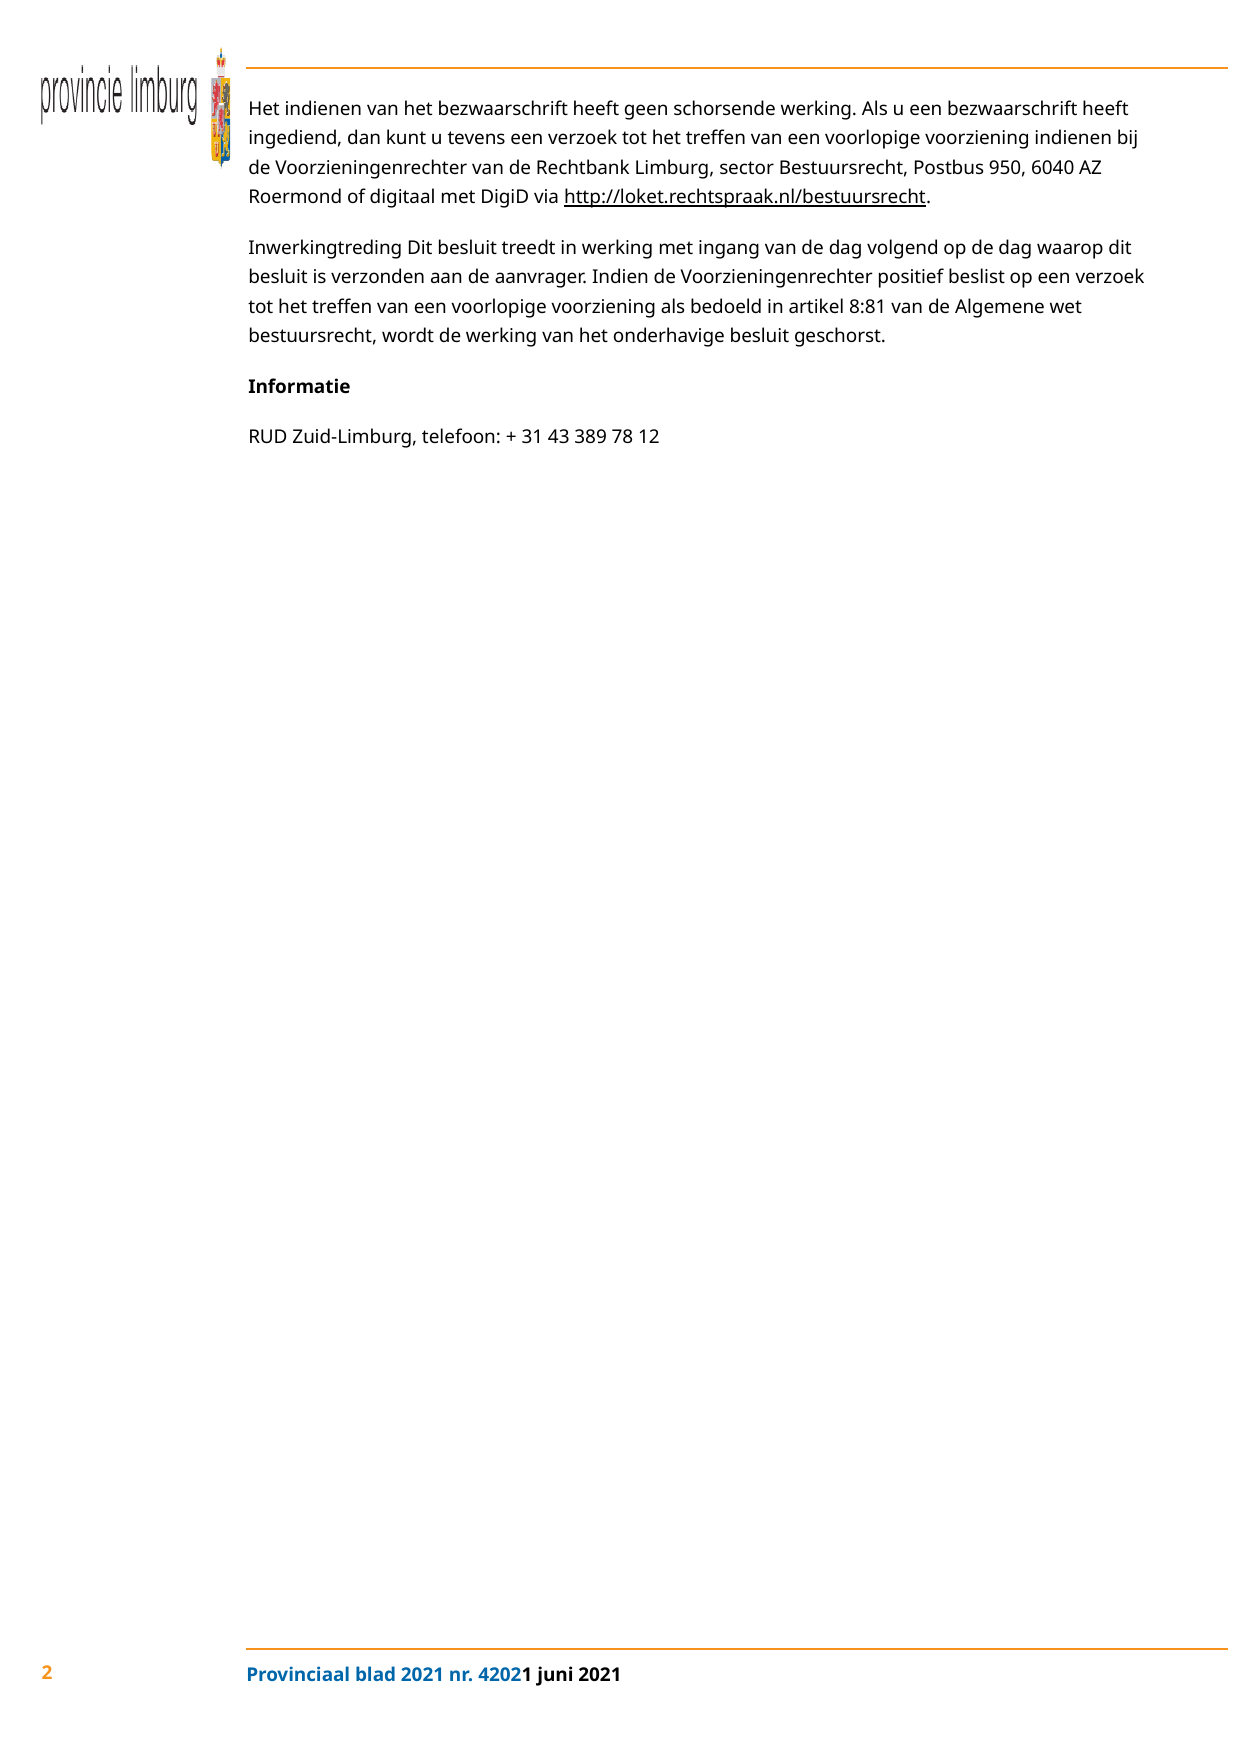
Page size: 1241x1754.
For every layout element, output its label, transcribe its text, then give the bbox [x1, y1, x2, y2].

text Inwerkingtreding Dit besluit treedt in werking met ingang van de dag volgend op de dag waarop dit besluit is verzonden aan de aanvrager. Indien de Voorzieningenrechter positief beslist op een verzoek tot het treffen van een voorlopige voorziening als bedoeld in artikel 8:81 van de Algemene wet bestuursrecht, wordt de werking van het onderhavige besluit geschorst. [248, 234, 1152, 348]
text RUD Zuid-Limburg, telefoon: + 31 43 389 78 12 [248, 423, 1152, 449]
text Informatie [248, 373, 1152, 399]
picture [41, 47, 231, 172]
text Het indienen van het bezwaarschrift heeft geen schorsende werking. Als u een bezwaarschrift heeft ingediend, dan kunt u tevens een verzoek tot het treffen van een voorlopige voorziening indienen bij de Voorzieningenrechter van de Rechtbank Limburg, sector Bestuursrecht, Postbus 950, 6040 AZ Roermond of digitaal met DigiD via http://loket.rechtspraak.nl/bestuursrecht. [248, 95, 1152, 209]
